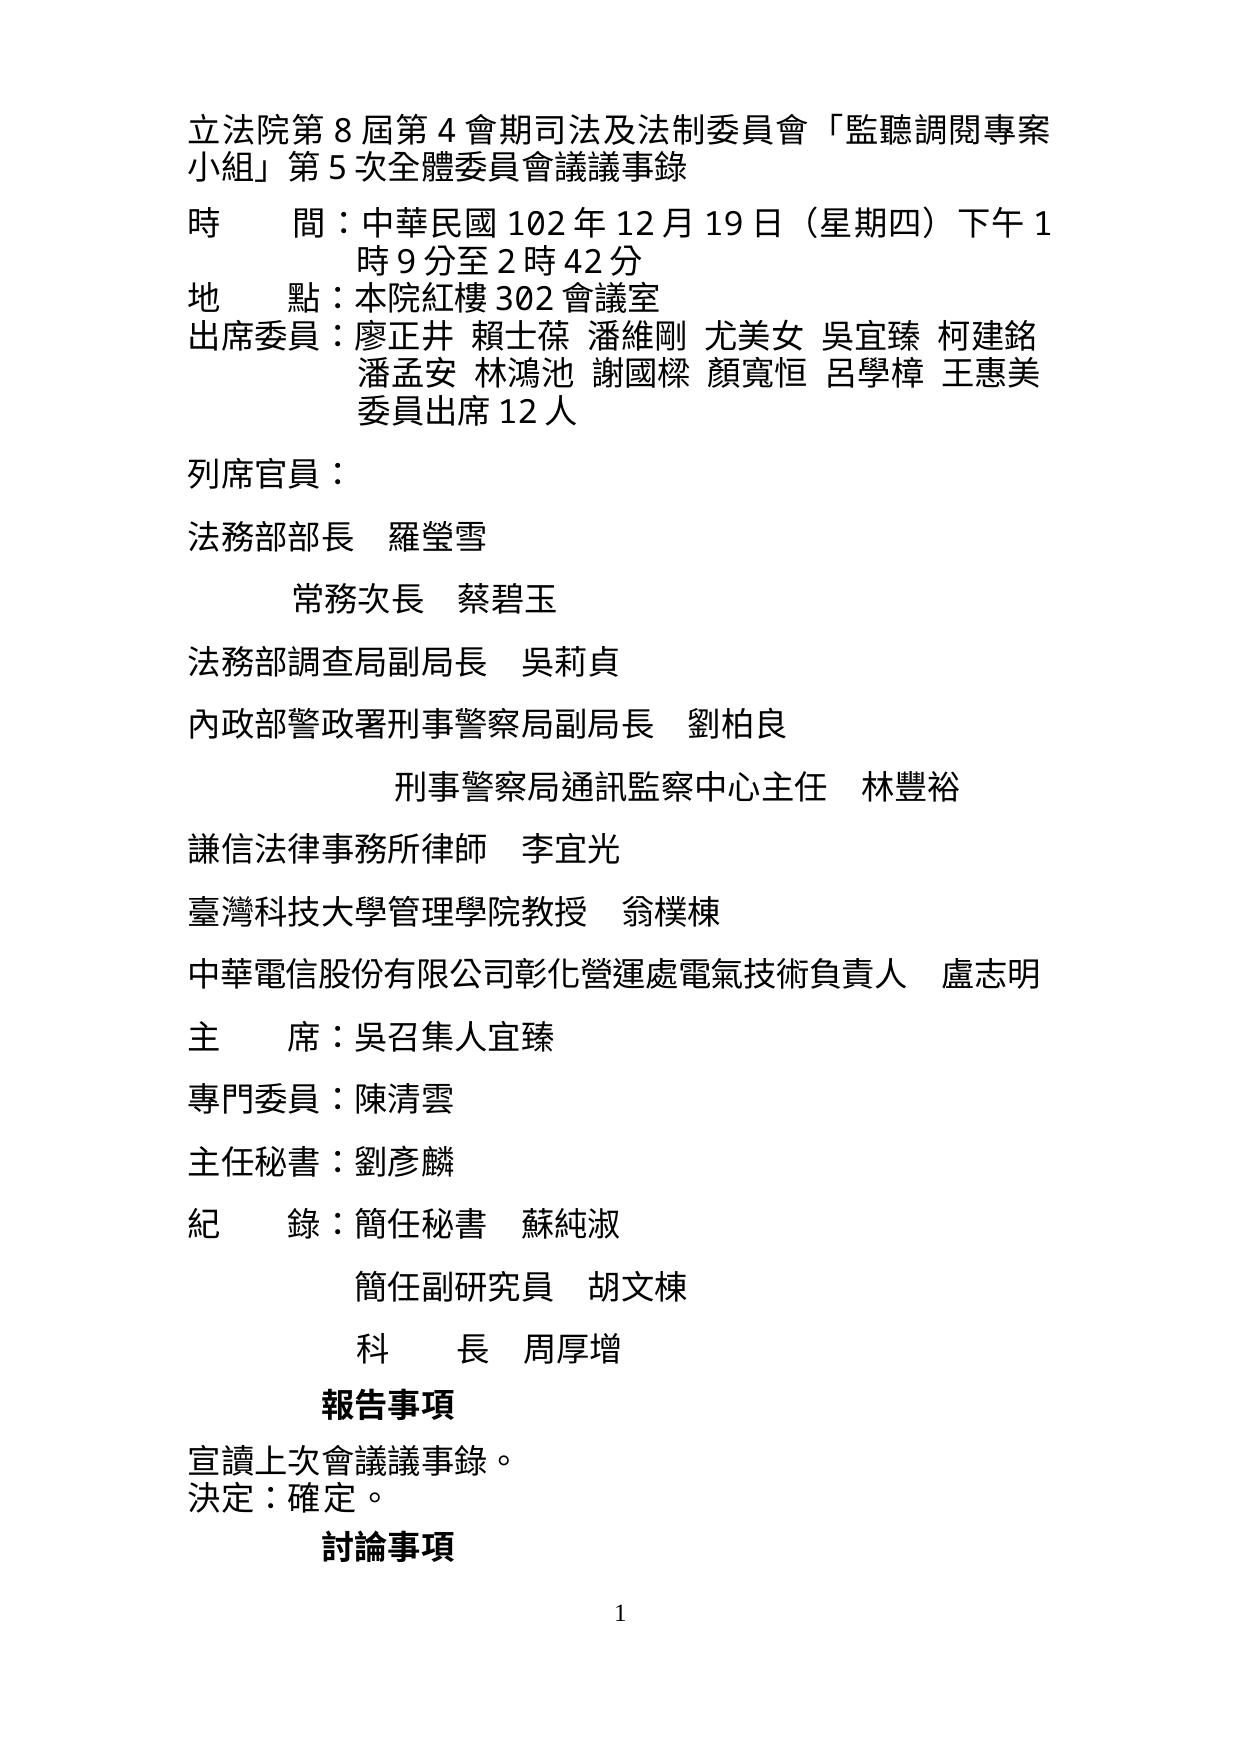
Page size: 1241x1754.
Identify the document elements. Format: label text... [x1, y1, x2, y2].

text 決定：確定。 [187, 1481, 1059, 1518]
text 中華電信股份有限公司彰化營運處電氣技術負責人 盧志明 [187, 931, 1053, 993]
text 委員出席12人 [357, 393, 1053, 431]
text 主 席：吳召集人宜臻 [187, 993, 1053, 1056]
text 潘孟安 林鴻池 謝國樑 顏寬恒 呂學樟 王惠美 [357, 356, 1053, 393]
text 紀 錄：簡任秘書 蘇純淑 [187, 1181, 1053, 1243]
text 常務次長 蔡碧玉 [291, 556, 1053, 618]
text 列席官員： [187, 431, 1053, 493]
text 出席委員：廖正井 賴士葆 潘維剛 尤美女 吳宜臻 柯建銘 [187, 318, 1053, 356]
text 主任秘書：劉彥麟 [187, 1118, 1053, 1181]
text 地 點：本院紅樓302會議室 [187, 281, 1053, 318]
text 報告事項 [187, 1387, 1053, 1424]
text 簡任副研究員 胡文棟 [187, 1243, 1053, 1306]
text 法務部調查局副局長 吳莉貞 [187, 618, 1053, 681]
text 專門委員：陳清雲 [187, 1056, 1053, 1118]
text 討論事項 [187, 1529, 1053, 1567]
text 宣讀上次會議議事錄。 [187, 1443, 1053, 1481]
text 刑事警察局通訊監察中心主任 林豐裕 [321, 743, 1053, 806]
text 時 間：中華民國102年12月19日（星期四）下午1時9分至2時42分 [187, 206, 1053, 281]
text 立法院第8屆第4會期司法及法制委員會「監聽調閱專案小組」第5次全體委員會議議事錄 [187, 112, 1053, 187]
text 臺灣科技大學管理學院教授 翁樸棟 [188, 868, 1053, 931]
text 科 長 周厚增 [187, 1306, 1053, 1368]
text 謙信法律事務所律師 李宜光 [188, 806, 1053, 868]
text 法務部部長 羅瑩雪 [187, 493, 1053, 556]
text 內政部警政署刑事警察局副局長 劉柏良 [187, 681, 1053, 743]
